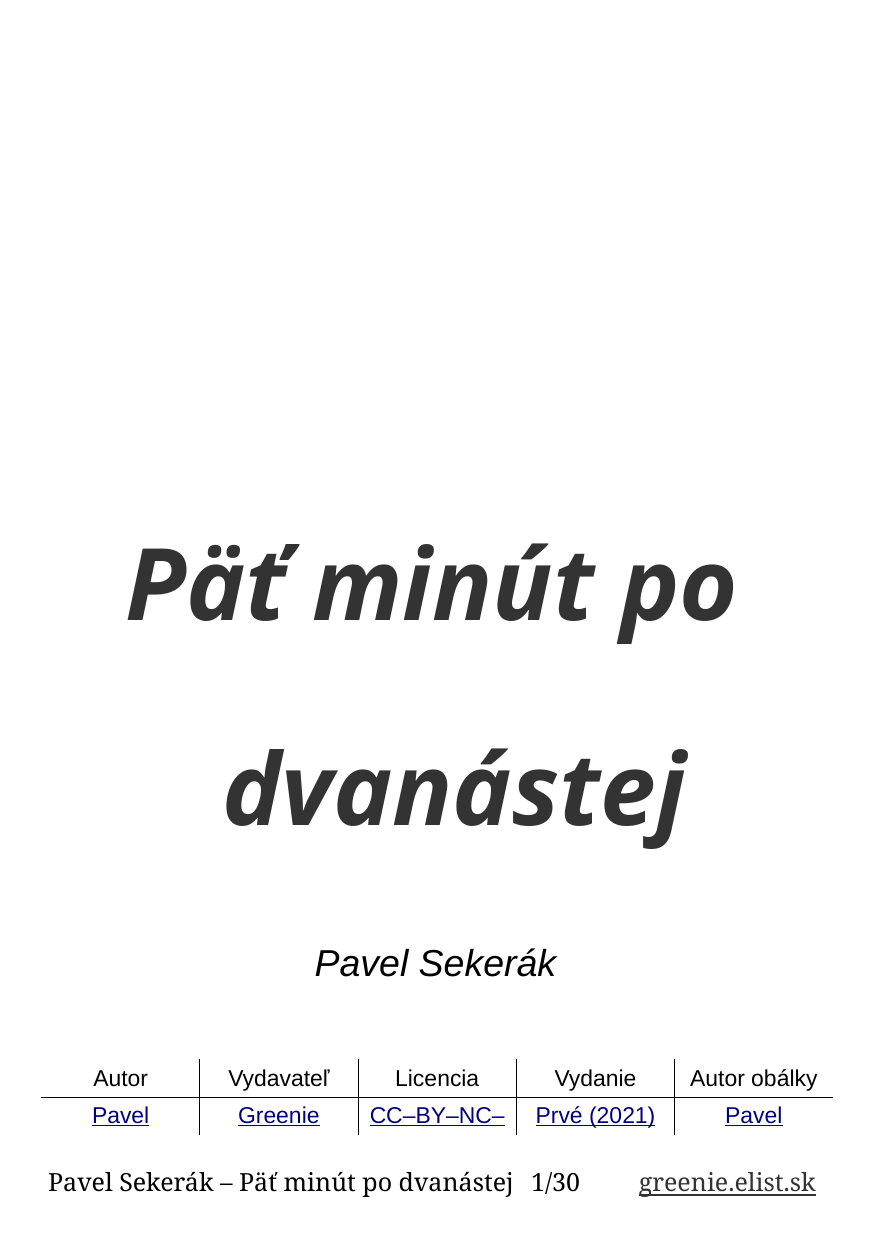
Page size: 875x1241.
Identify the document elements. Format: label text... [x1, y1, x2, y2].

table_cell Pavel [41, 1098, 199, 1134]
table_cell Pavel [675, 1098, 833, 1134]
table_header Licencia [359, 1059, 516, 1097]
subtitle Päť minút po dvanástej [41, 514, 833, 854]
table_cell Prvé (2021) [517, 1098, 674, 1134]
table_header Autor [41, 1059, 199, 1097]
table_header Vydanie [517, 1059, 674, 1097]
table_cell CC–BY–NC– [359, 1098, 516, 1134]
subtitle Pavel Sekerák [41, 941, 833, 984]
table_header Vydavateľ [200, 1059, 358, 1097]
table_header Autor obálky [675, 1059, 833, 1097]
table_cell Greenie [200, 1098, 358, 1134]
